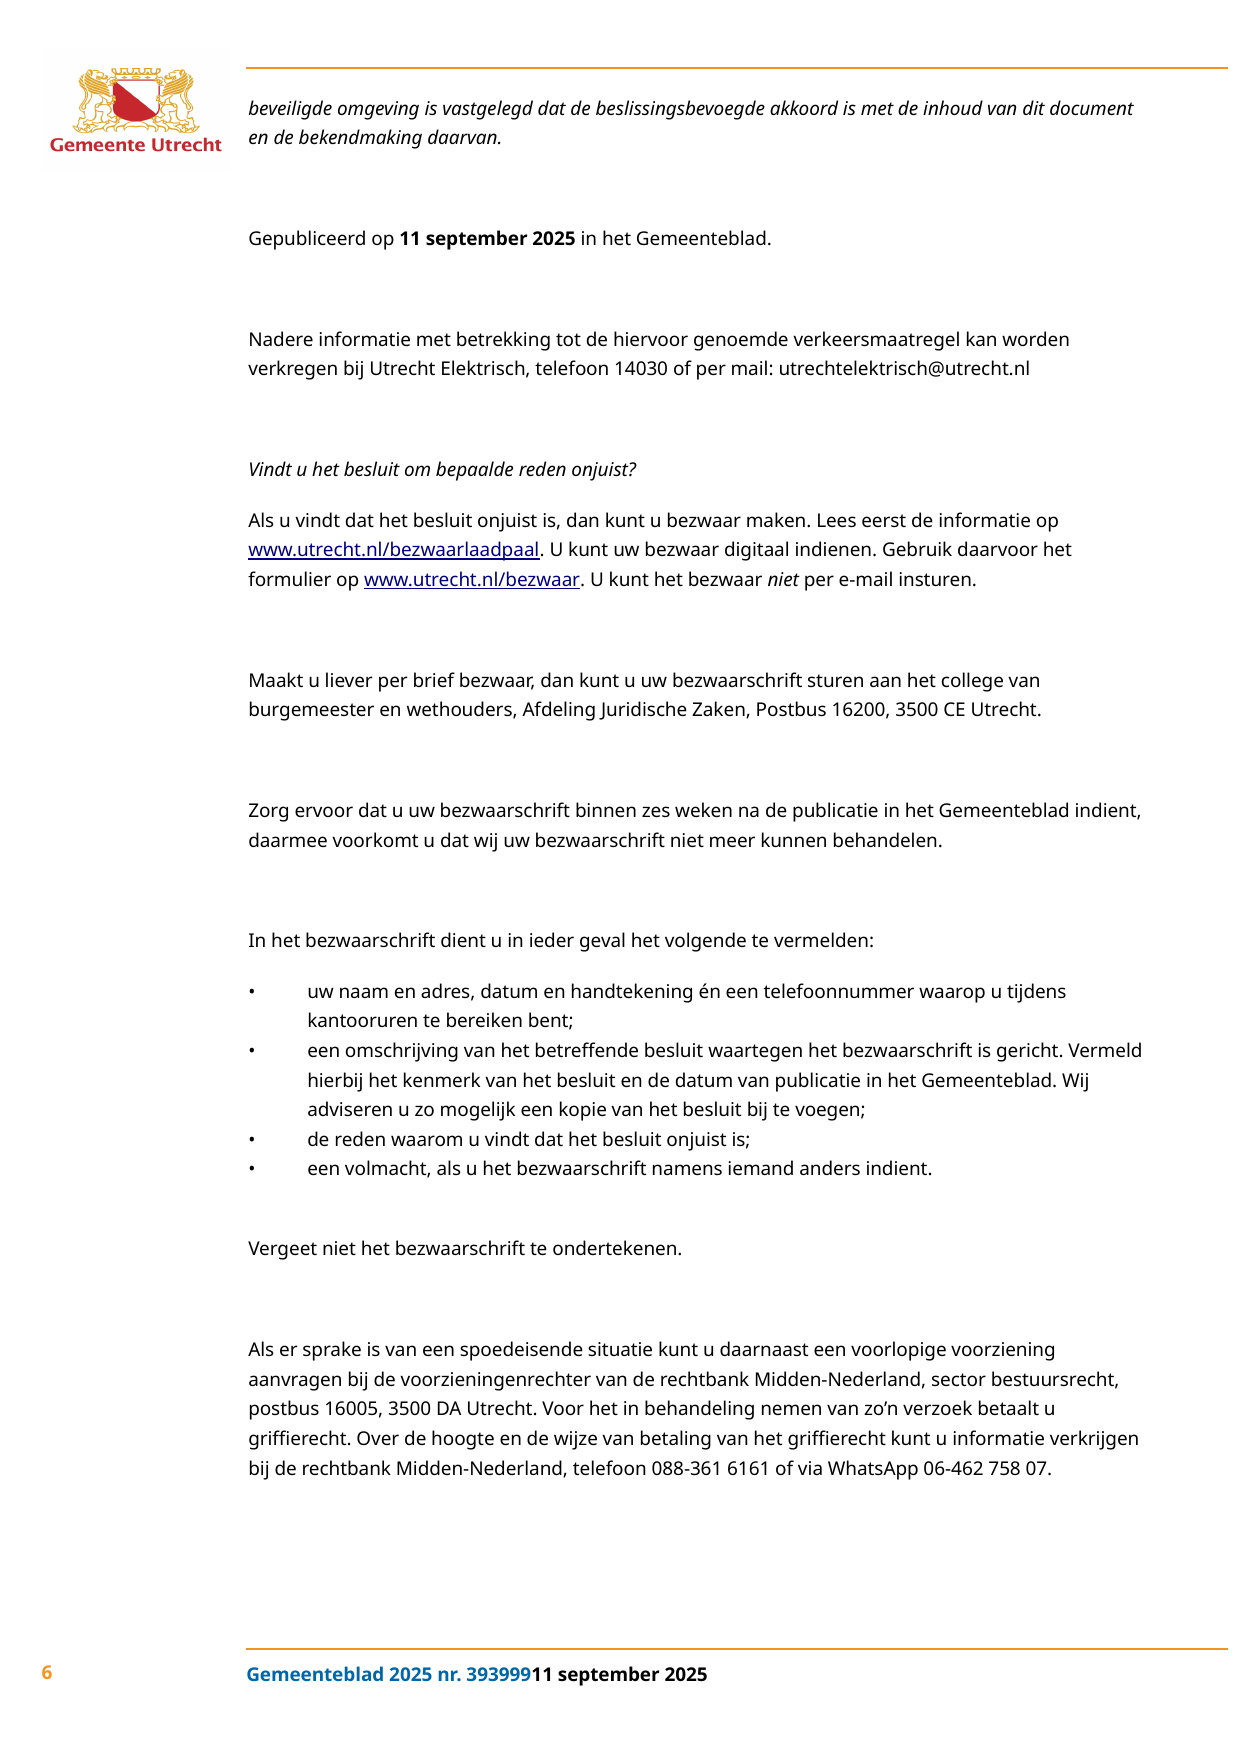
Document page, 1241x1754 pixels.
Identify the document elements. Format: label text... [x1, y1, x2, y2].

list uw naam en adres, datum en handtekening én een telefoonnummer waarop u tijdens kantooruren te bereiken bent; [248, 978, 1152, 1033]
text Zorg ervoor dat u uw bezwaarschrift binnen zes weken na de publicatie in het Gemeenteblad indient, daarmee voorkomt u dat wij uw bezwaarschrift niet meer kunnen behandelen. [248, 797, 1152, 853]
text beveiligde omgeving is vastgelegd dat de beslissingsbevoegde akkoord is met de inhoud van dit document en de bekendmaking daarvan. [248, 95, 1152, 150]
text Als er sprake is van een spoedeisende situatie kunt u daarnaast een voorlopige voorziening aanvragen bij de voorzieningenrechter van de rechtbank Midden-Nederland, sector bestuursrecht, postbus 16005, 3500 DA Utrecht. Voor het in behandeling nemen van zo’n verzoek betaalt u griffierecht. Over de hoogte en de wijze van betaling van het griffierecht kunt u informatie verkrijgen bij de rechtbank Midden-Nederland, telefoon 088-361 6161 of via WhatsApp 06-462 758 07. [248, 1336, 1152, 1481]
text Als u vindt dat het besluit onjuist is, dan kunt u bezwaar maken. Lees eerst de informatie op www.utrecht.nl/bezwaarlaadpaal. U kunt uw bezwaar digitaal indienen. Gebruik daarvoor het formulier op www.utrecht.nl/bezwaar. U kunt het bezwaar niet per e-mail insturen. [248, 507, 1152, 592]
picture [41, 47, 231, 172]
text Gepubliceerd op 11 september 2025 in het Gemeenteblad. [248, 225, 1152, 251]
list een omschrijving van het betreffende besluit waartegen het bezwaarschrift is gericht. Vermeld hierbij het kenmerk van het besluit en de datum van publicatie in het Gemeenteblad. Wij adviseren u zo mogelijk een kopie van het besluit bij te voegen; [248, 1037, 1152, 1122]
text Nadere informatie met betrekking tot de hiervoor genoemde verkeersmaatregel kan worden verkregen bij Utrecht Elektrisch, telefoon 14030 of per mail: utrechtelektrisch@utrecht.nl [248, 326, 1152, 381]
list de reden waarom u vindt dat het besluit onjuist is; [248, 1126, 1152, 1152]
text In het bezwaarschrift dient u in ieder geval het volgende te vermelden: [248, 928, 1152, 953]
text Vergeet niet het bezwaarschrift te ondertekenen. [248, 1236, 1152, 1261]
list een volmacht, als u het bezwaarschrift namens iemand anders indient. [248, 1156, 1152, 1181]
text Maakt u liever per brief bezwaar, dan kunt u uw bezwaarschrift sturen aan het college van burgemeester en wethouders, Afdeling Juridische Zaken, Postbus 16200, 3500 CE Utrecht. [248, 667, 1152, 722]
text Vindt u het besluit om bepaalde reden onjuist? [248, 456, 1152, 482]
